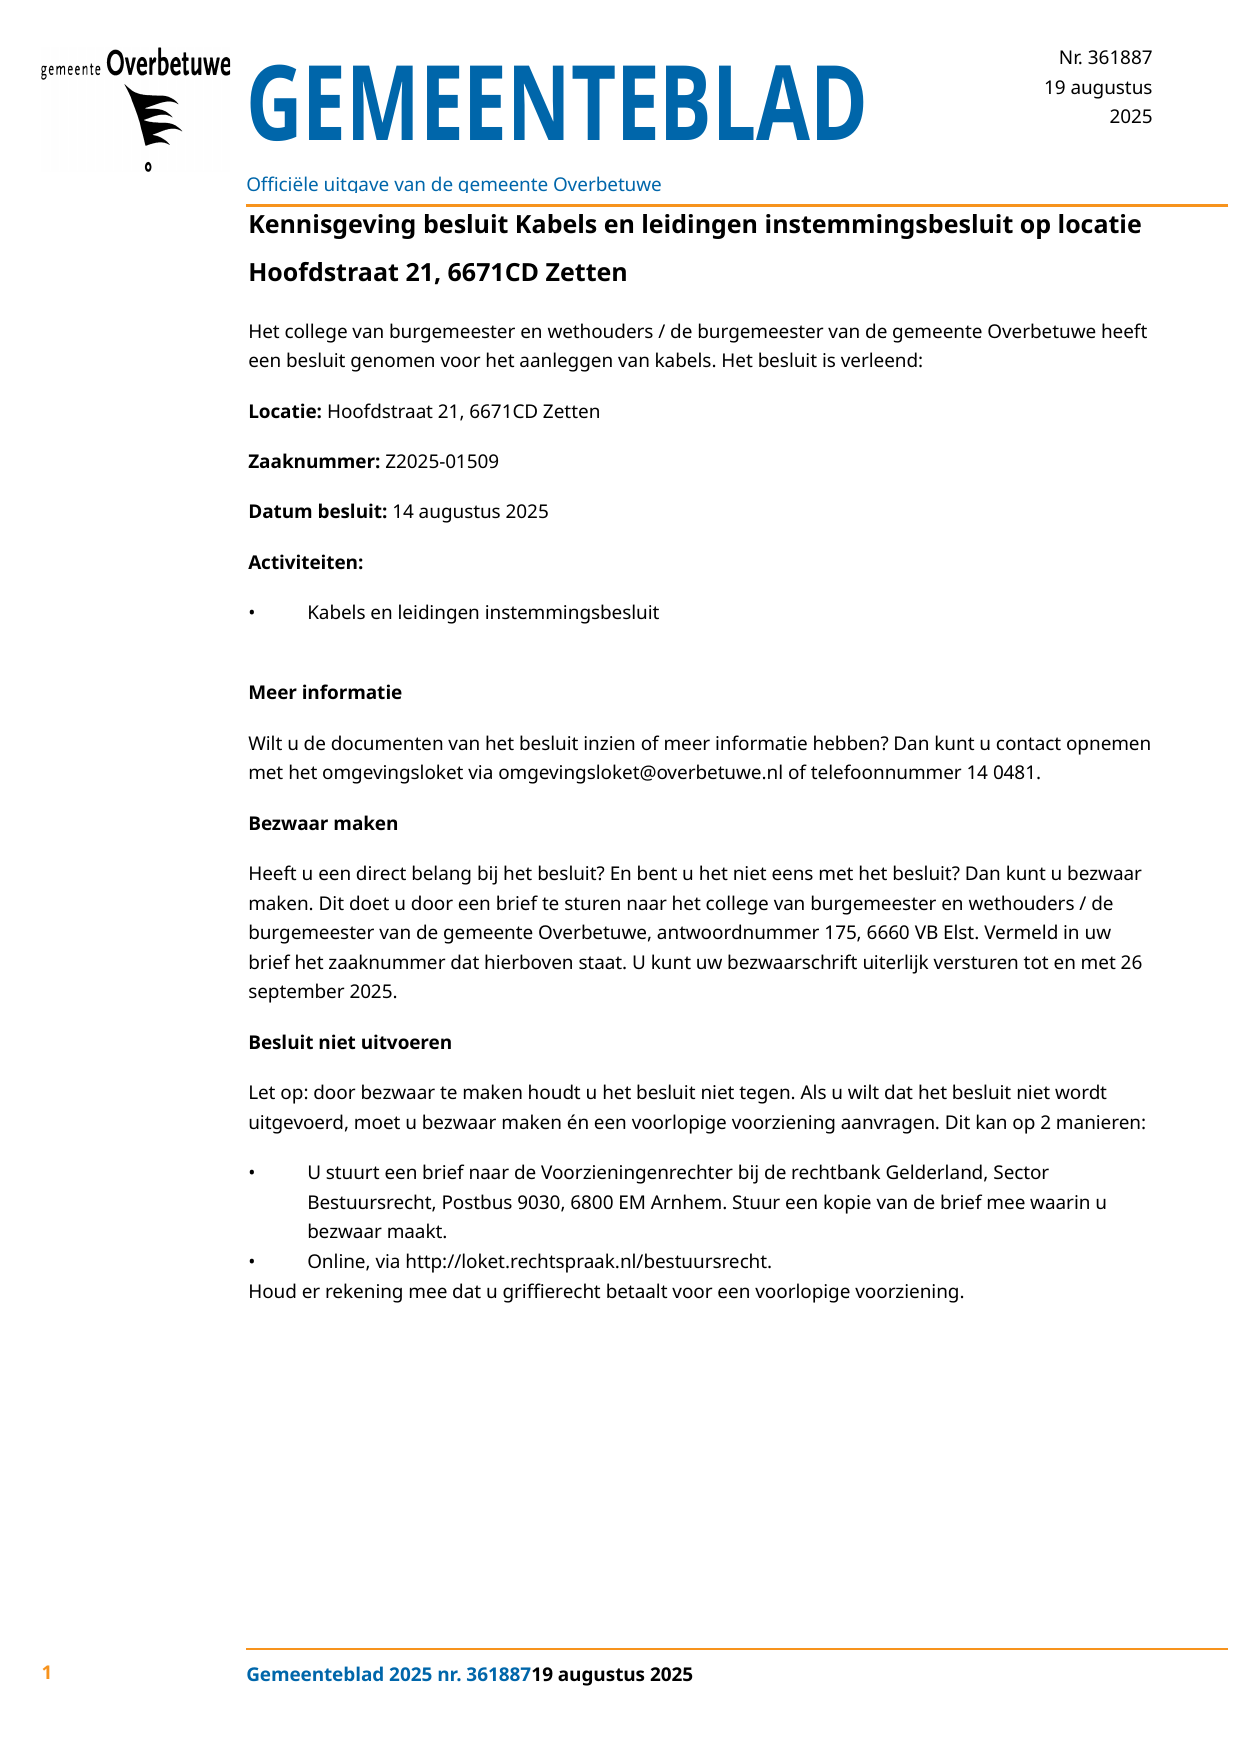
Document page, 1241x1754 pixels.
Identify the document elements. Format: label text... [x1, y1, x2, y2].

list U stuurt een brief naar de Voorzieningenrechter bij de rechtbank Gelderland, Sector Bestuursrecht, Postbus 9030, 6800 EM Arnhem. Stuur een kopie van de brief mee waarin u bezwaar maakt. [248, 1159, 1152, 1244]
text Heeft u een direct belang bij het besluit? En bent u het niet eens met het besluit? Dan kunt u bezwaar maken. Dit doet u door een brief te sturen naar het college van burgemeester en wethouders / de burgemeester van de gemeente Overbetuwe, antwoordnummer 175, 6660 VB Elst. Vermeld in uw brief het zaaknummer dat hierboven staat. U kunt uw bezwaarschrift uiterlijk versturen tot en met 26 september 2025. [248, 860, 1152, 1004]
text Let op: door bezwaar te maken houdt u het besluit niet tegen. Als u wilt dat het besluit niet wordt uitgevoerd, moet u bezwaar maken én een voorlopige voorziening aanvragen. Dit kan op 2 manieren: [248, 1079, 1152, 1135]
text Kennisgeving besluit Kabels en leidingen instemmingsbesluit op locatie Hoofdstraat 21, 6671CD Zetten [248, 207, 1152, 288]
text Zaaknummer: Z2025-01509 [248, 448, 1152, 474]
list Kabels en leidingen instemmingsbesluit [248, 599, 1152, 625]
text Meer informatie [248, 679, 1152, 705]
text Locatie: Hoofdstraat 21, 6671CD Zetten [248, 398, 1152, 424]
text Wilt u de documenten van het besluit inzien of meer informatie hebben? Dan kunt u contact opnemen met het omgevingsloket via omgevingsloket@overbetuwe.nl of telefoonnummer 14 0481. [248, 730, 1152, 785]
text Het college van burgemeester en wethouders / de burgemeester van de gemeente Overbetuwe heeft een besluit genomen voor het aanleggen van kabels. Het besluit is verleend: [248, 318, 1152, 373]
list Online, via http://loket.rechtspraak.nl/bestuursrecht. [248, 1248, 1152, 1274]
text Activiteiten: [248, 549, 1152, 575]
picture [41, 47, 231, 172]
text Besluit niet uitvoeren [248, 1029, 1152, 1055]
text Houd er rekening mee dat u griffierecht betaalt voor een voorlopige voorziening. [248, 1278, 1152, 1304]
text Bezwaar maken [248, 810, 1152, 836]
text Datum besluit: 14 augustus 2025 [248, 499, 1152, 524]
